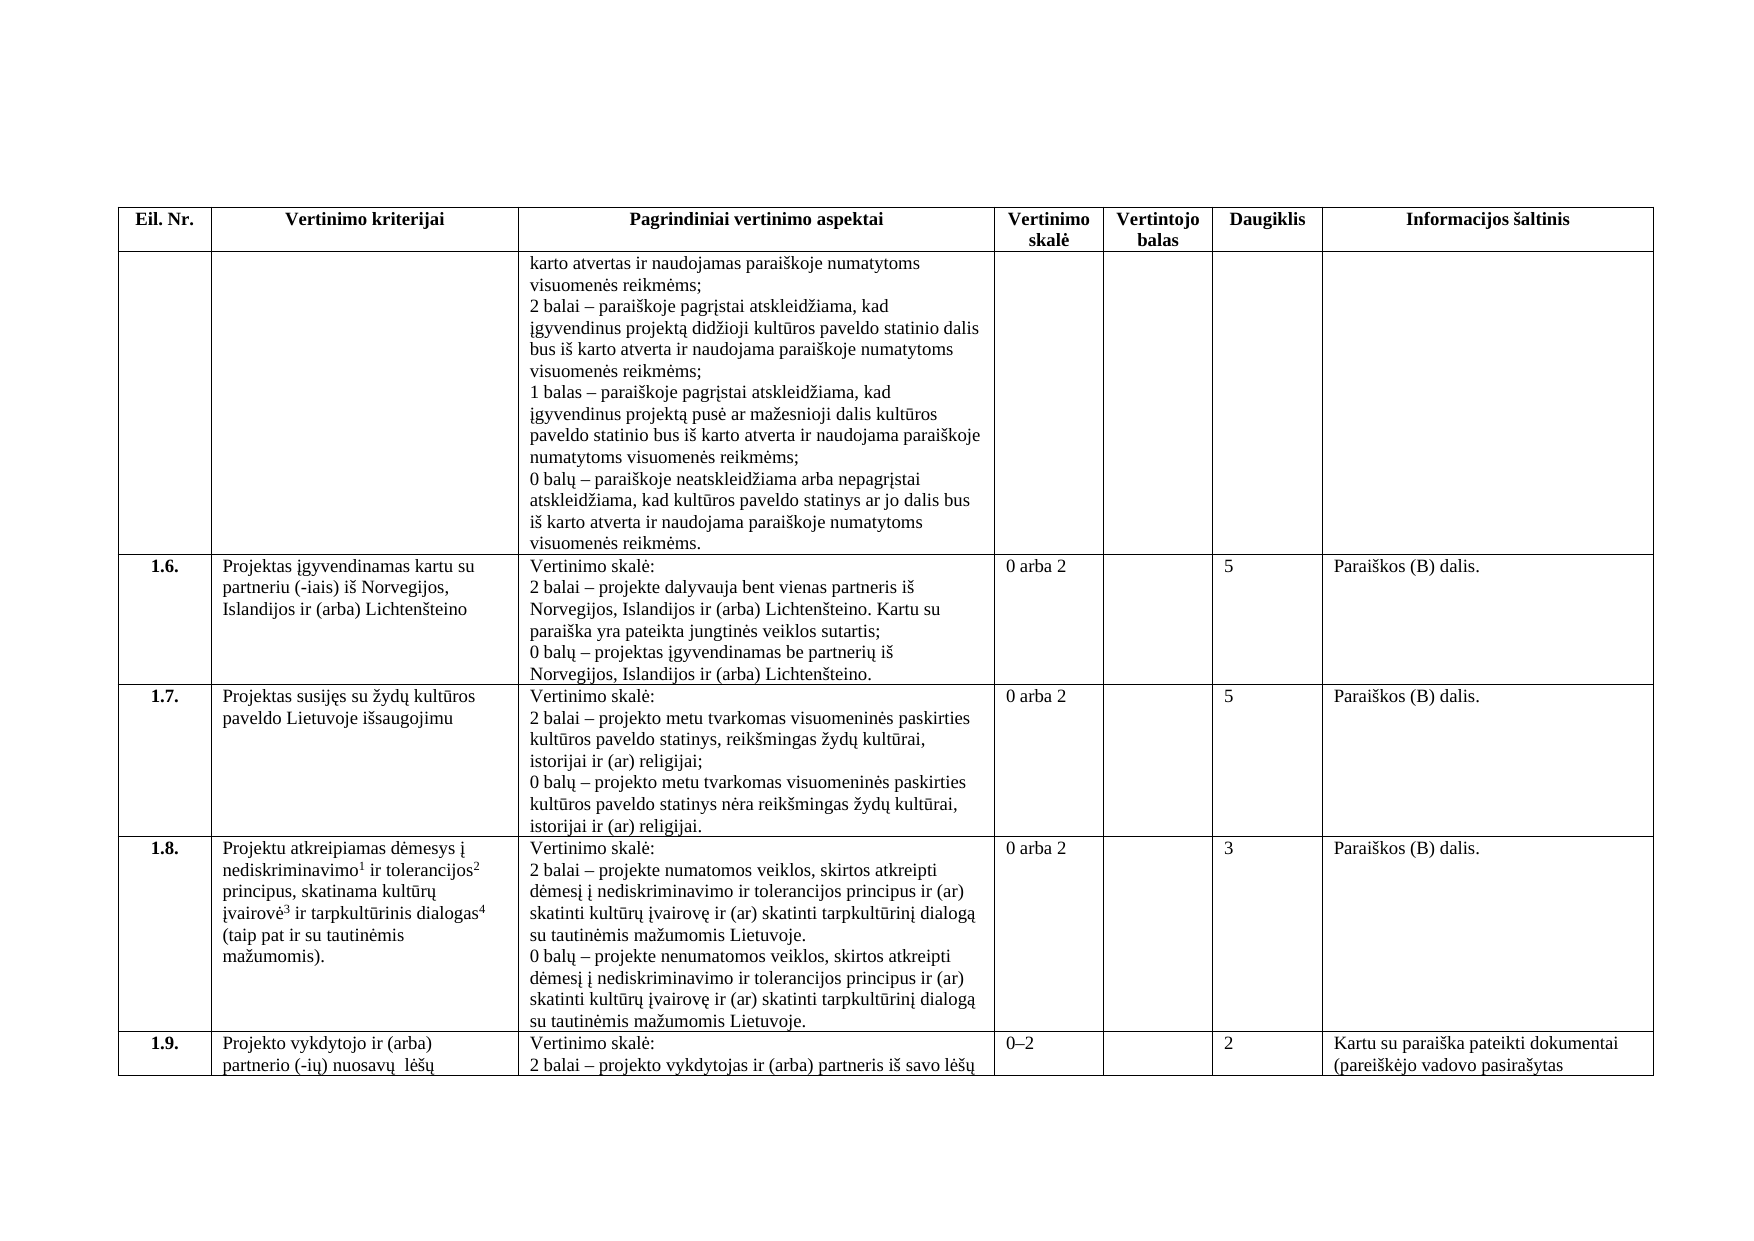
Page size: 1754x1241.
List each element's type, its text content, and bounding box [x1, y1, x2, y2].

table_cell Kartu su paraiška pateikti dokumentai (pareiškėjo vadovo pasirašytas [1323, 1032, 1653, 1075]
table_header Vertinimo skalė [995, 208, 1103, 251]
table_cell [1213, 252, 1322, 554]
table_cell [1104, 252, 1212, 554]
table_cell 1.7. [119, 685, 211, 836]
table_cell [1104, 1032, 1212, 1075]
table_cell Vertinimo skalė: 2 balai – projekto metu tvarkomas visuomeninės paskirties kultūros paveldo statinys, reikšmingas žydų kultūrai, istorijai ir (ar) religijai; 0 balų – projekto metu tvarkomas visuomeninės paskirties kultūros paveldo statinys nėra reikšmingas žydų kultūrai, istorijai ir (ar) religijai. [519, 685, 994, 836]
table_header Daugiklis [1213, 208, 1322, 251]
table_cell 2 [1213, 1032, 1322, 1075]
table_cell 0 arba 2 [995, 837, 1103, 1031]
table_cell [212, 252, 518, 554]
table_cell 0 arba 2 [995, 555, 1103, 684]
table_cell Projektas įgyvendinamas kartu su partneriu (-iais) iš Norvegijos, Islandijos ir (arba) Lichtenšteino [212, 555, 518, 684]
table_cell Vertinimo skalė: 2 balai – projekte numatomos veiklos, skirtos atkreipti dėmesį į nediskriminavimo ir tolerancijos principus ir (ar) skatinti kultūrų įvairovę ir (ar) skatinti tarpkultūrinį dialogą su tautinėmis mažumomis Lietuvoje. 0 balų – projekte nenumatomos veiklos, skirtos atkreipti dėmesį į nediskriminavimo ir tolerancijos principus ir (ar) skatinti kultūrų įvairovę ir (ar) skatinti tarpkultūrinį dialogą su tautinėmis mažumomis Lietuvoje. [519, 837, 994, 1031]
table_cell [1323, 252, 1653, 554]
table_cell [995, 252, 1103, 554]
table_cell 1.6. [119, 555, 211, 684]
table_header Eil. Nr. [119, 208, 211, 251]
table_cell 1.8. [119, 837, 211, 1031]
table_cell [1104, 837, 1212, 1031]
table_cell Paraiškos (B) dalis. [1323, 685, 1653, 836]
table_cell Projektu atkreipiamas dėmesys į nediskriminavimo1 ir tolerancijos2 principus, skatinama kultūrų įvairovė3 ir tarpkultūrinis dialogas4 (taip pat ir su tautinėmis mažumomis). [212, 837, 518, 1031]
table_cell 5 [1213, 685, 1322, 836]
table_cell 3 [1213, 837, 1322, 1031]
table_cell 1.9. [119, 1032, 211, 1075]
table_cell [119, 252, 211, 554]
table_cell 0–2 [995, 1032, 1103, 1075]
table_header Informacijos šaltinis [1323, 208, 1653, 251]
table_cell Vertinimo skalė: 2 balai – projekto vykdytojas ir (arba) partneris iš savo lėšų [519, 1032, 994, 1075]
table_cell Paraiškos (B) dalis. [1323, 555, 1653, 684]
table_cell Projektas susijęs su žydų kultūros paveldo Lietuvoje išsaugojimu [212, 685, 518, 836]
table_cell 0 arba 2 [995, 685, 1103, 836]
table_cell [1104, 685, 1212, 836]
table_cell Projekto vykdytojo ir (arba) partnerio (-ių) nuosavų lėšų [212, 1032, 518, 1075]
table_header Vertinimo kriterijai [212, 208, 518, 251]
table_header Pagrindiniai vertinimo aspektai [519, 208, 994, 251]
table_cell 5 [1213, 555, 1322, 684]
table_cell [1104, 555, 1212, 684]
table_cell Vertinimo skalė: 2 balai – projekte dalyvauja bent vienas partneris iš Norvegijos, Islandijos ir (arba) Lichtenšteino. Kartu su paraiška yra pateikta jungtinės veiklos sutartis; 0 balų – projektas įgyvendinamas be partnerių iš Norvegijos, Islandijos ir (arba) Lichtenšteino. [519, 555, 994, 684]
table_header Vertintojo balas [1104, 208, 1212, 251]
table_cell Paraiškos (B) dalis. [1323, 837, 1653, 1031]
table_cell karto atvertas ir naudojamas paraiškoje numatytoms visuomenės reikmėms; 2 balai – paraiškoje pagrįstai atskleidžiama, kad įgyvendinus projektą didžioji kultūros paveldo statinio dalis bus iš karto atverta ir naudojama paraiškoje numatytoms visuomenės reikmėms; 1 balas – paraiškoje pagrįstai atskleidžiama, kad įgyvendinus projektą pusė ar mažesnioji dalis kultūros paveldo statinio bus iš karto atverta ir naudojama paraiškoje numatytoms visuomenės reikmėms; 0 balų – paraiškoje neatskleidžiama arba nepagrįstai atskleidžiama, kad kultūros paveldo statinys ar jo dalis bus iš karto atverta ir naudojama paraiškoje numatytoms visuomenės reikmėms. [519, 252, 994, 554]
